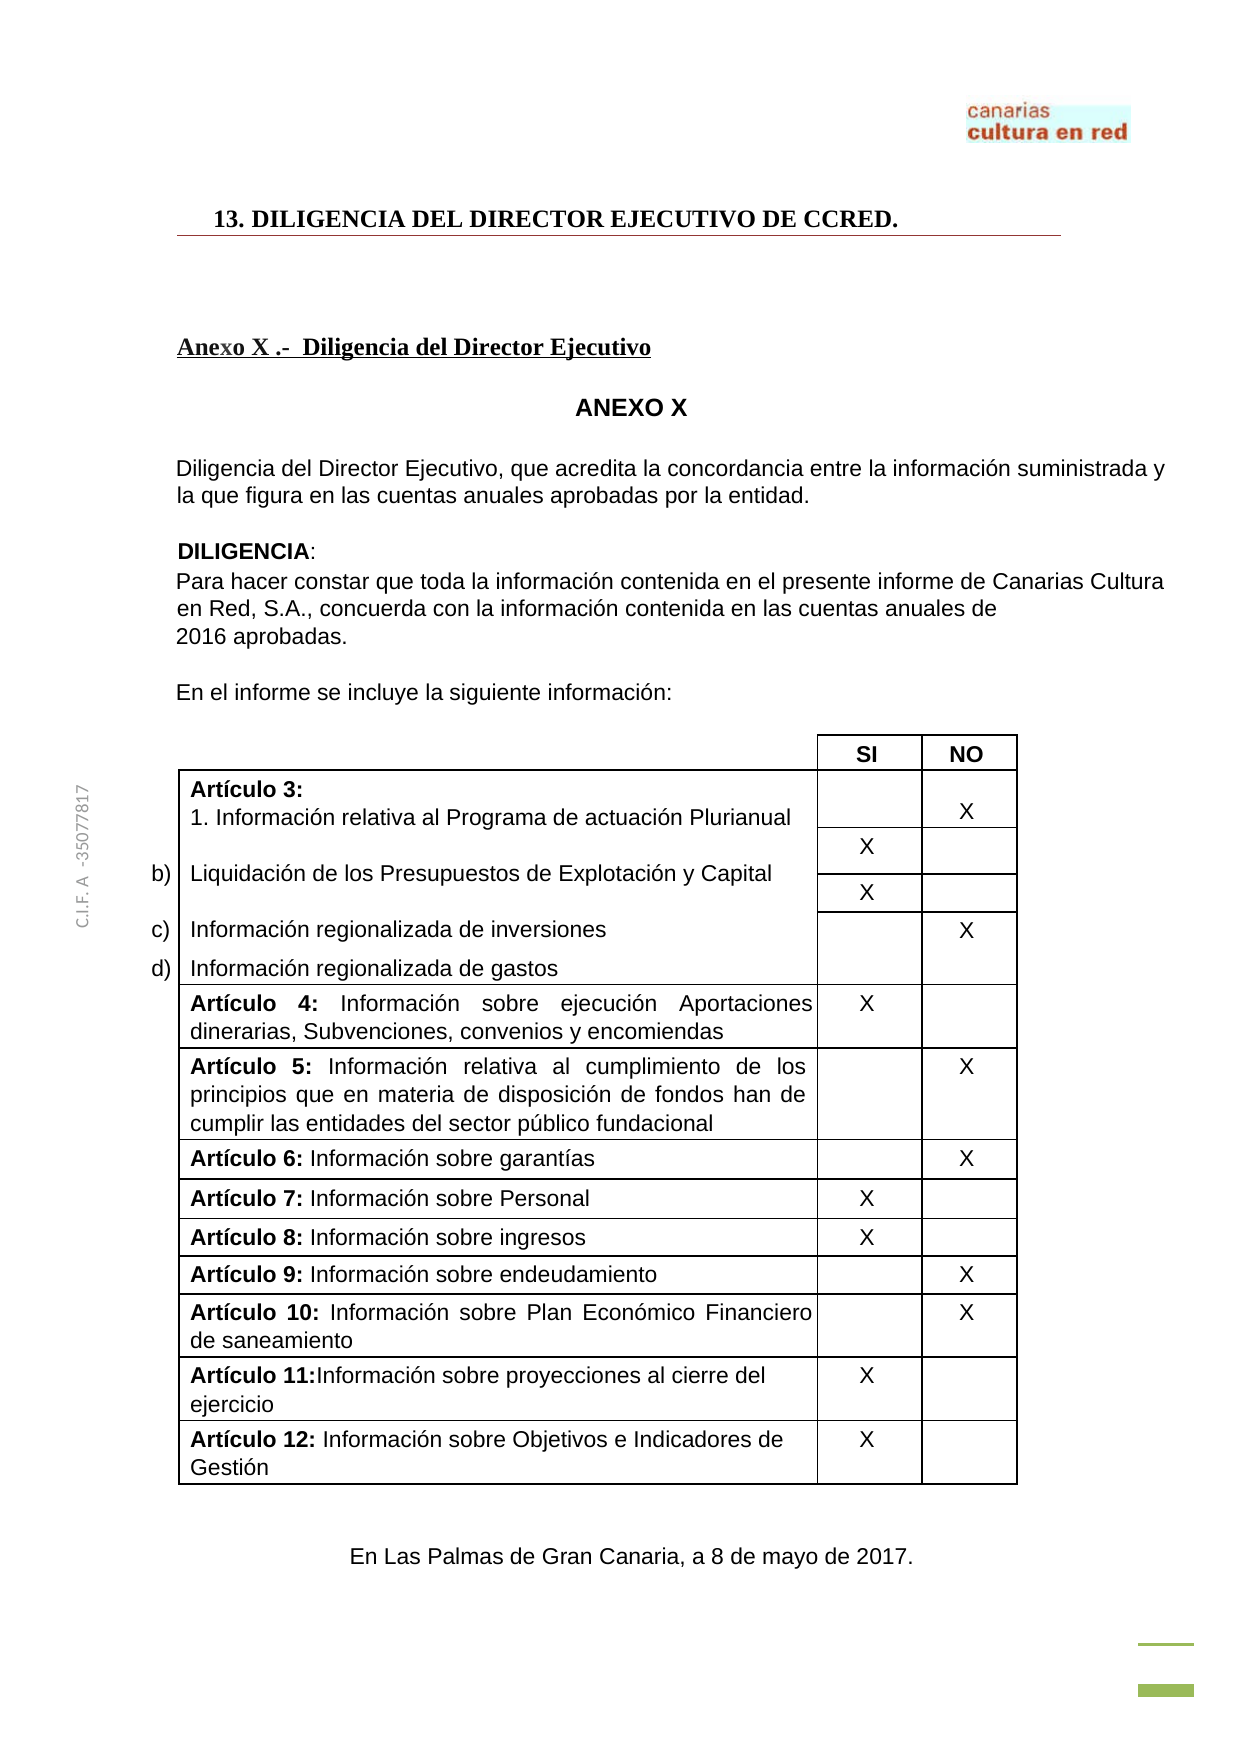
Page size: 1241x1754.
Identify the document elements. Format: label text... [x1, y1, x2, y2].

table_cell Artículo 10: Información sobre Plan Económico Financiero de saneamiento [180, 1295, 817, 1356]
table_cell [923, 985, 1016, 1047]
table_cell X [818, 828, 921, 873]
table_cell X [923, 771, 1016, 827]
table_cell X [818, 985, 921, 1047]
table_cell Artículo 12: Información sobre Objetivos e Indicadores de Gestión [180, 1421, 817, 1483]
table_cell [818, 1049, 921, 1138]
table_cell Artículo 11:Información sobre proyecciones al cierre del ejercicio [180, 1358, 817, 1419]
table_cell X [923, 913, 1016, 984]
table_cell X [923, 1049, 1016, 1138]
table_cell Artículo 7: Información sobre Personal [180, 1180, 817, 1218]
table_cell Artículo 3: 1. Información relativa al Programa de actuación Plurianual Liquidación de los Presupuestos de Explotación y Capital Información regionalizada de inversiones Información regionalizada de gastos [180, 771, 817, 984]
text DILIGENCIA: [177, 538, 1166, 564]
table_cell Artículo 4: Información sobre ejecución Aportaciones dinerarias, Subvenciones, convenios y encomiendas [180, 985, 817, 1047]
table_cell X [818, 1358, 921, 1419]
text 2016 aprobadas. [176, 623, 1166, 649]
table_cell [923, 1219, 1016, 1255]
table_cell [923, 1180, 1016, 1218]
table_cell Artículo 5: Información relativa al cumplimiento de los principios que en materia de disposición de fondos han de cumplir las entidades del sector público fundacional [180, 1049, 817, 1138]
table_header [179, 734, 817, 769]
table_cell [818, 913, 921, 984]
table_cell Artículo 8: Información sobre ingresos [180, 1219, 817, 1255]
text Diligencia del Director Ejecutivo, que acredita la concordancia entre la información suministrada y la que figura en las cuentas anuales aprobadas por la entidad. [176, 455, 1166, 508]
text Para hacer constar que toda la información contenida en el presente informe de Canarias Cultura en Red, S.A., concuerda con la información contenida en las cuentas anuales de [176, 568, 1166, 621]
table_cell X [923, 1140, 1016, 1178]
table_cell [818, 771, 921, 827]
table_cell Artículo 6: Información sobre garantías [180, 1140, 817, 1178]
text ANEXO X [177, 393, 1092, 422]
table_cell [923, 1421, 1016, 1483]
table_cell X [923, 1295, 1016, 1356]
subtitle Anexo X .- Diligencia del Director Ejecutivo [177, 332, 1166, 361]
table_cell X [923, 1257, 1016, 1293]
table_cell X [818, 1421, 921, 1483]
table_cell [818, 1295, 921, 1356]
table_cell Artículo 9: Información sobre endeudamiento [180, 1257, 817, 1293]
table_cell [923, 875, 1016, 911]
table_header SI [818, 736, 921, 769]
table_cell [923, 1358, 1016, 1419]
table_cell X [818, 1180, 921, 1218]
table_cell [923, 828, 1016, 873]
text En Las Palmas de Gran Canaria, a 8 de mayo de 2017. [177, 1543, 1092, 1569]
table_header NO [923, 736, 1016, 769]
table_cell [818, 1140, 921, 1178]
table_cell X [818, 1219, 921, 1255]
text 13. DILIGENCIA DEL DIRECTOR EJECUTIVO DE CCRED. [213, 204, 1093, 233]
text En el informe se incluye la siguiente información: [176, 678, 1166, 705]
table_cell X [818, 875, 921, 911]
table_cell [818, 1257, 921, 1293]
